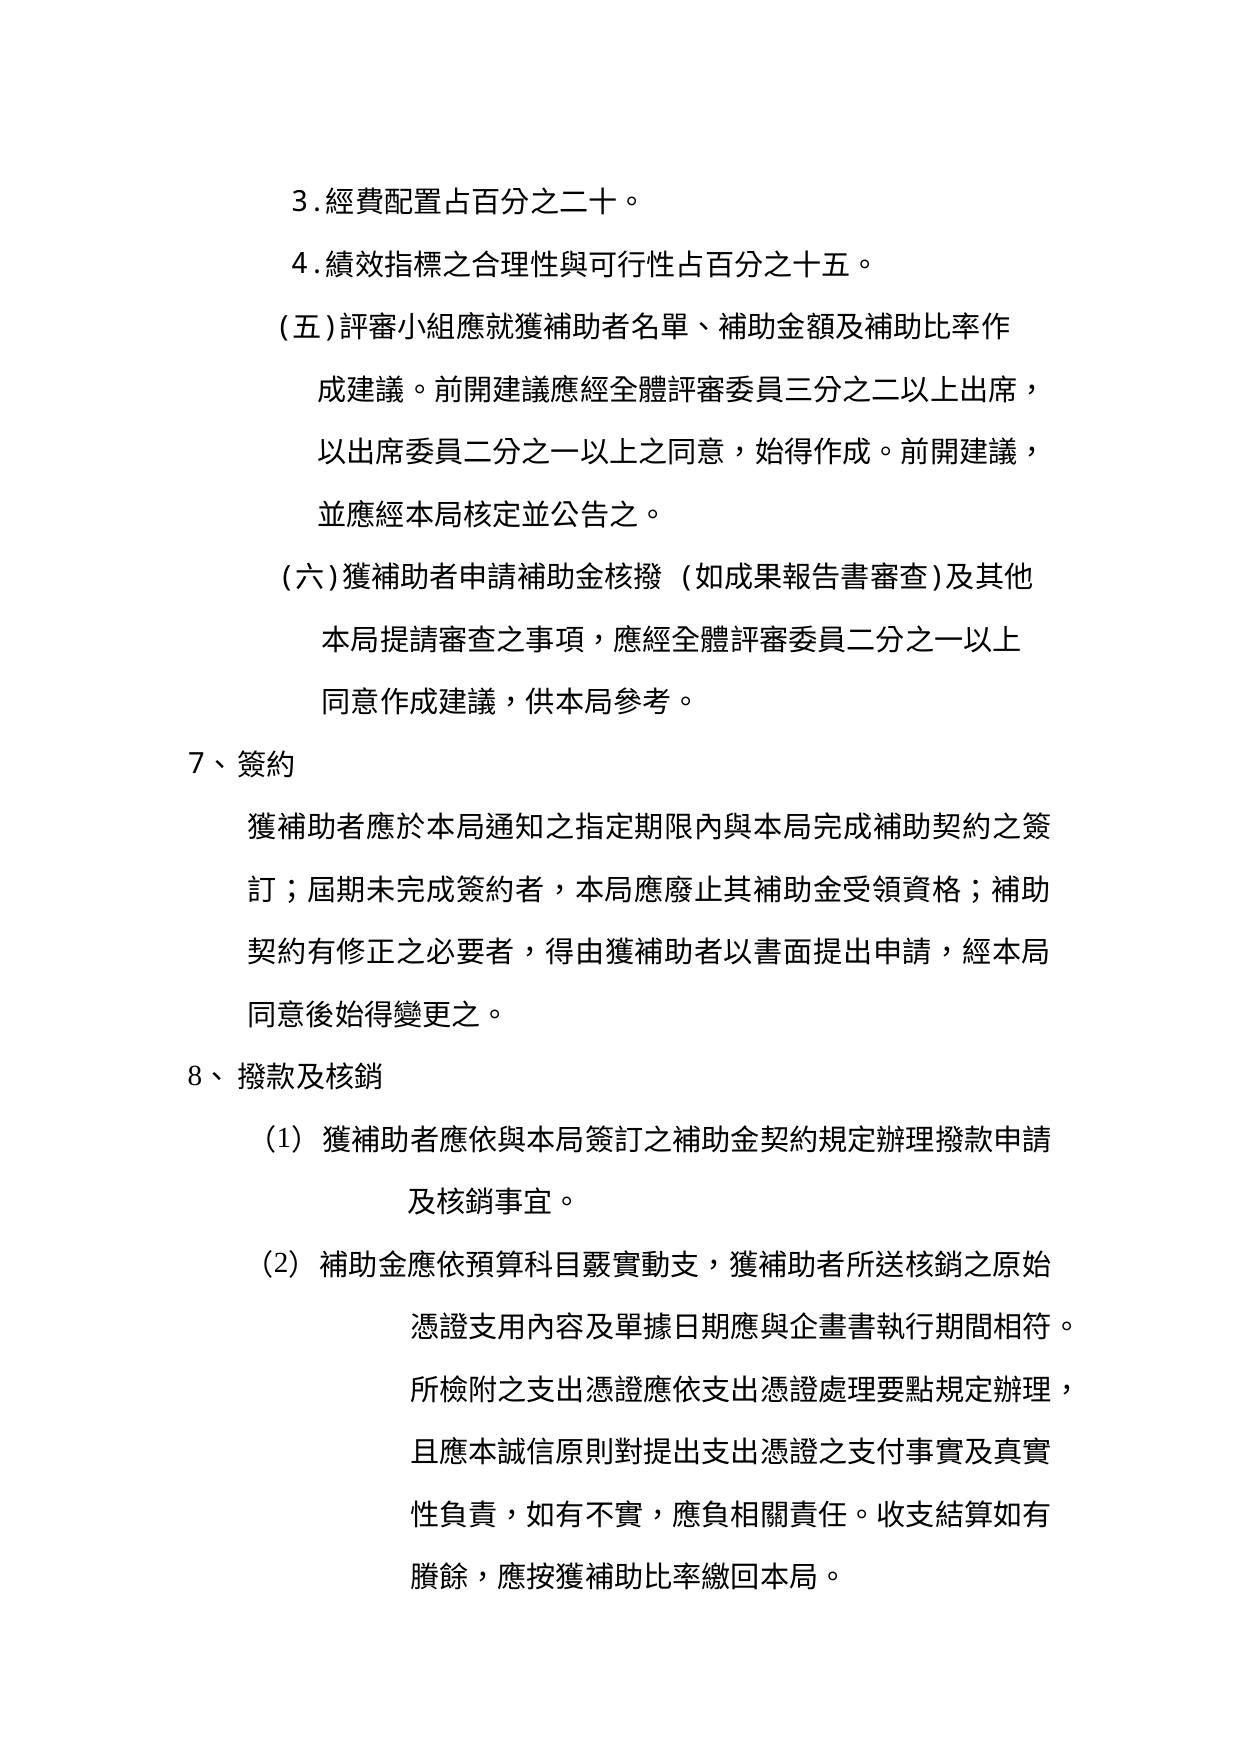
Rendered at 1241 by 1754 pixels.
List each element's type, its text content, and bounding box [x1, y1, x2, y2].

text 獲補助者應於本局通知之指定期限內與本局完成補助契約之簽訂；屆期未完成簽約者，本局應廢止其補助金受領資格；補助契約有修正之必要者，得由獲補助者以書面提出申請，經本局同意後始得變更之。 [247, 783, 1053, 1033]
text 3.經費配置占百分之二十。 [291, 158, 1036, 221]
text (五)評審小組應就獲補助者名單、補助金額及補助比率作成建議。前開建議應經全體評審委員三分之二以上出席，以出席委員二分之一以上之同意，始得作成。前開建議，並應經本局核定並公告之。 [187, 283, 1036, 533]
list 簽約 [187, 721, 1053, 783]
text 4.績效指標之合理性與可行性占百分之十五。 [291, 221, 1036, 283]
text (六)獲補助者申請補助金核撥 (如成果報告書審查)及其他本局提請審查之事項，應經全體評審委員二分之一以上同意作成建議，供本局參考。 [190, 533, 1036, 721]
list 撥款及核銷 [187, 1033, 1053, 1096]
list 獲補助者應依與本局簽訂之補助金契約規定辦理撥款申請及核銷事宜。 [247, 1096, 1053, 1221]
list 補助金應依預算科目覈實動支，獲補助者所送核銷之原始憑證支用內容及單據日期應與企畫書執行期間相符。所檢附之支出憑證應依支出憑證處理要點規定辦理，且應本誠信原則對提出支出憑證之支付事實及真實性負責，如有不實，應負相關責任。收支結算如有賸餘，應按獲補助比率繳回本局。 [244, 1221, 1053, 1596]
